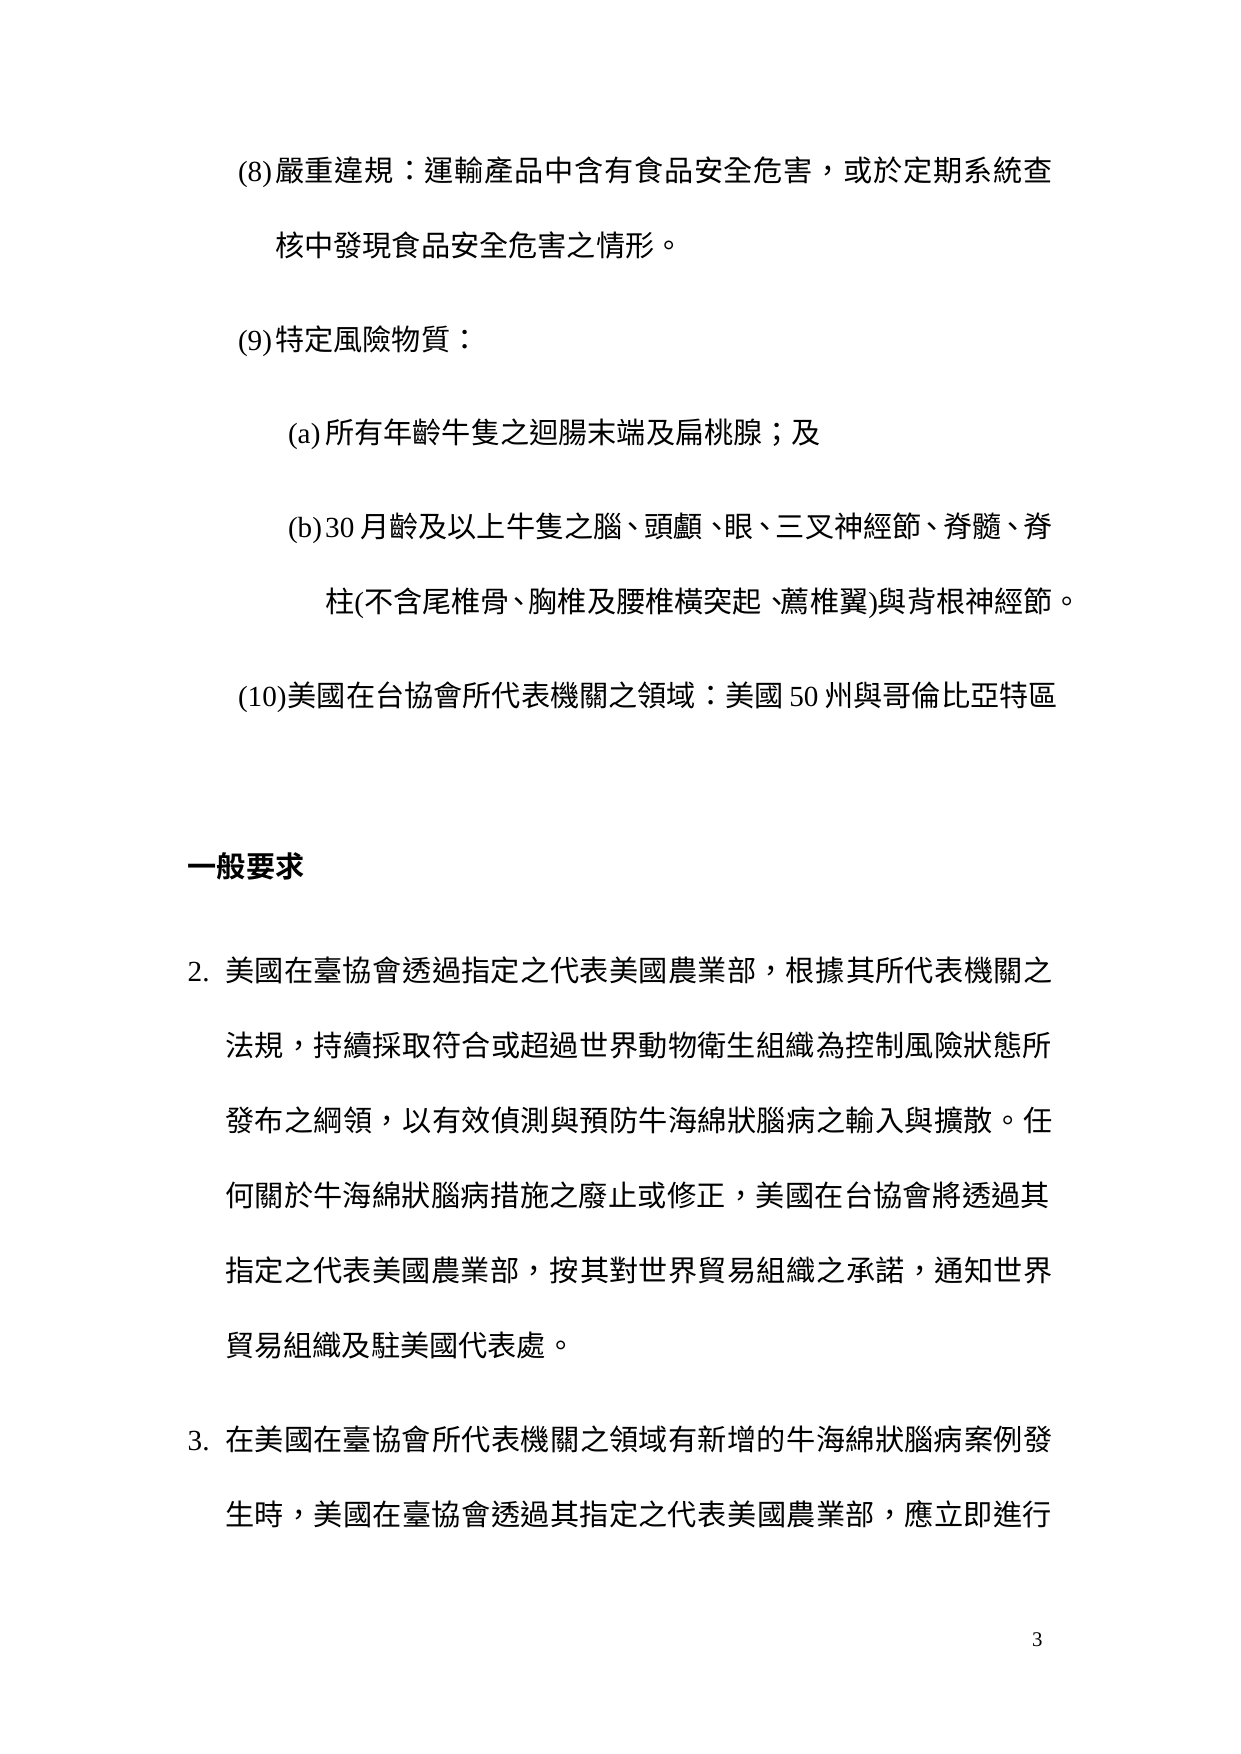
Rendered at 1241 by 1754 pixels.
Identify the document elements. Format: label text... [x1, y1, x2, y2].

list 美國在台協會所代表機關之領域：美國50州與哥倫比亞特區。 [238, 656, 1053, 731]
list 美國在臺協會透過指定之代表美國農業部，根據其所代表機關之法規，持續採取符合或超過世界動物衛生組織為控制風險狀態所發布之綱領，以有效偵測與預防牛海綿狀腦病之輸入與擴散。任何關於牛海綿狀腦病措施之廢止或修正，美國在台協會將透過其指定之代表美國農業部，按其對世界貿易組織之承諾，通知世界貿易組織及駐美國代表處。 [187, 931, 1053, 1381]
list 30月齡及以上牛隻之腦、頭顱、眼、三叉神經節、脊髓、脊柱(不含尾椎骨、胸椎及腰椎橫突起、薦椎翼)與背根神經節。 [288, 487, 1053, 637]
list 在美國在臺協會所代表機關之領域有新增的牛海綿狀腦病案例發生時，美國在臺協會透過其指定之代表美國農業部，應立即進行 [187, 1400, 1053, 1550]
list 嚴重違規：運輸產品中含有食品安全危害，或於定期系統查核中發現食品安全危害之情形。 [238, 131, 1053, 281]
list 所有年齡牛隻之迴腸末端及扁桃腺；及 [288, 393, 1053, 468]
text 一般要求 [187, 827, 1053, 902]
list 特定風險物質： [238, 300, 1053, 375]
